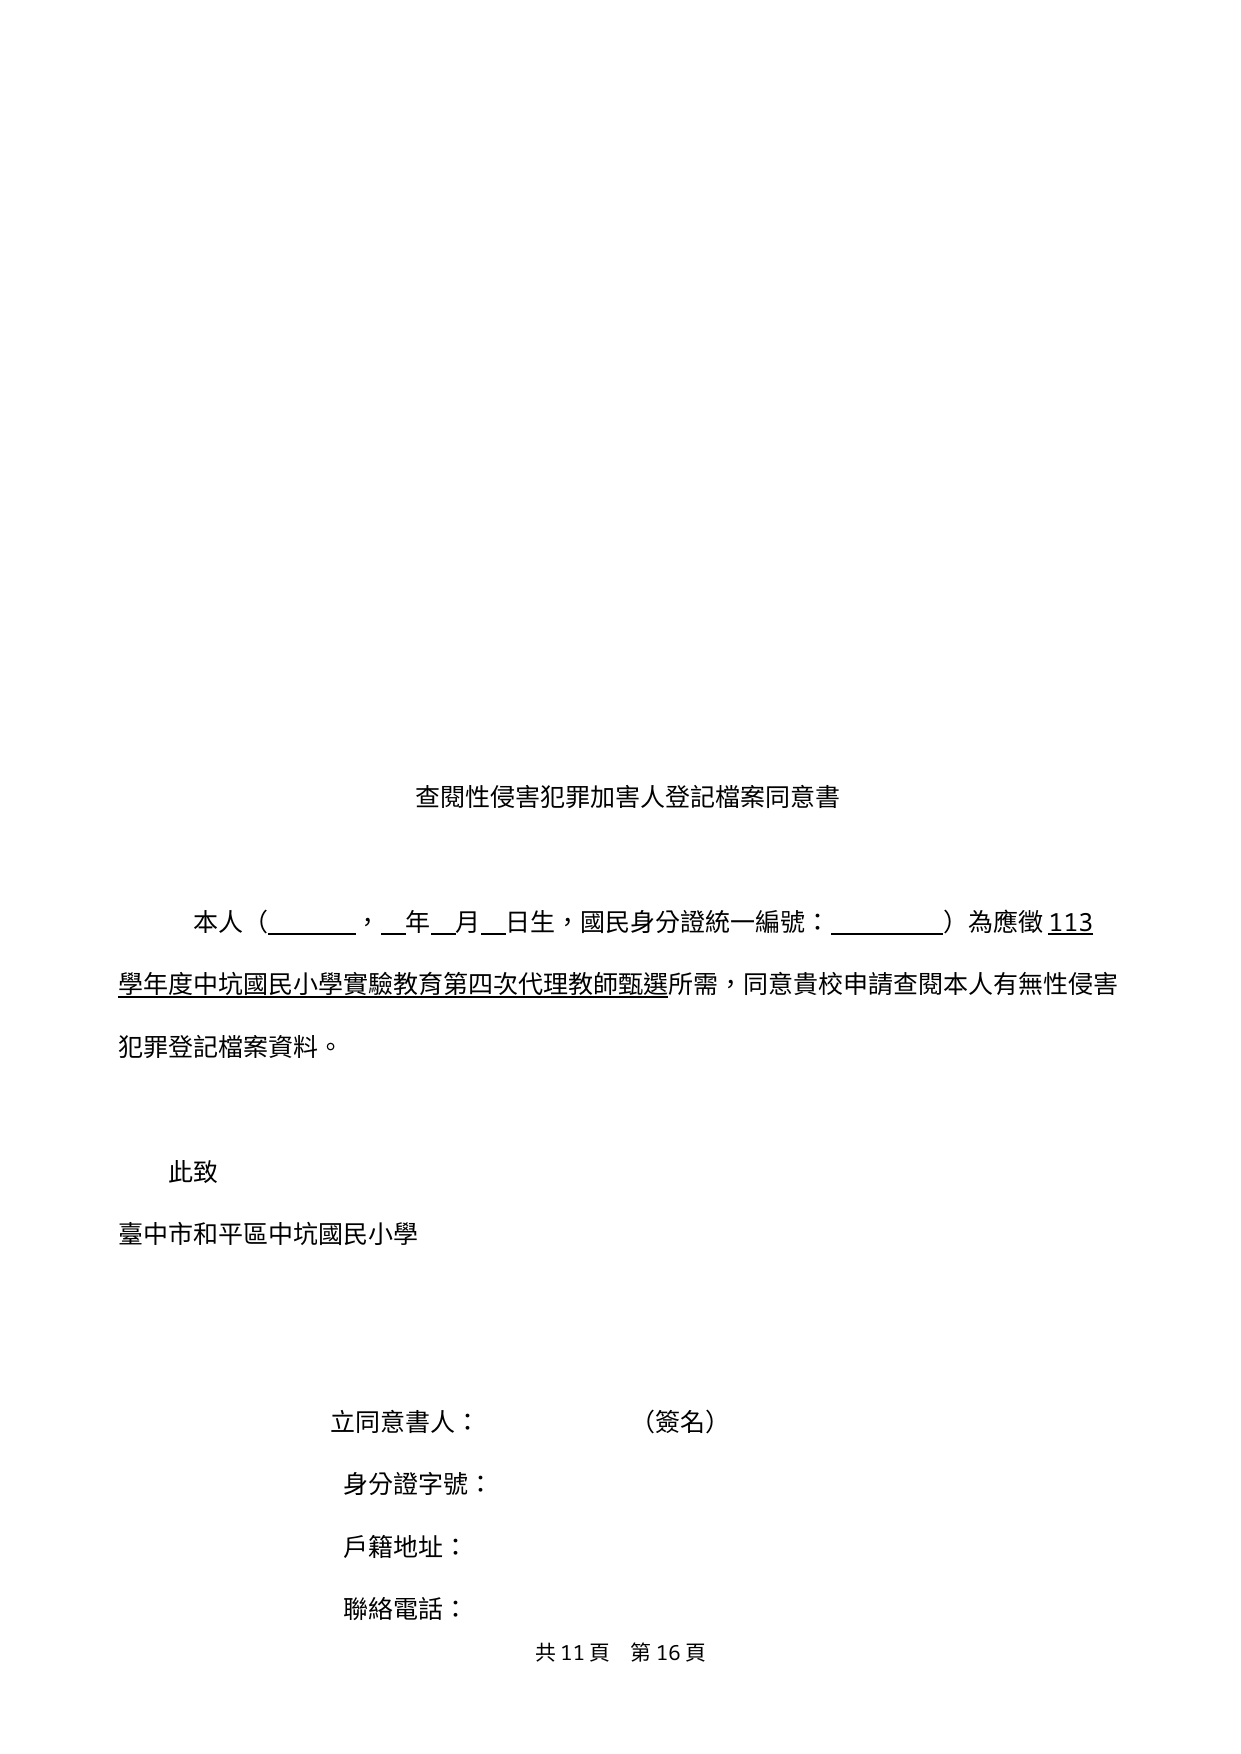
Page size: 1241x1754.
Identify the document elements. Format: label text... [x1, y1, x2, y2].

text 立同意書人： （簽名） [118, 1379, 1122, 1441]
text 查閱性侵害犯罪加害人登記檔案同意書 [118, 754, 1138, 816]
text 此致 [118, 1129, 1122, 1191]
text 臺中市和平區中坑國民小學 [118, 1191, 1122, 1254]
text 本人（ ， 年 月 日生，國民身分證統一編號： ）為應徵113學年度中坑國民小學實驗教育第四次代理教師甄選所需，同意貴校申請查閱本人有無性侵害犯罪登記檔案資料。 [118, 879, 1122, 1066]
text 聯絡電話： [118, 1566, 1122, 1629]
text 戶籍地址： [118, 1504, 1122, 1566]
text 身分證字號： [118, 1441, 1122, 1504]
